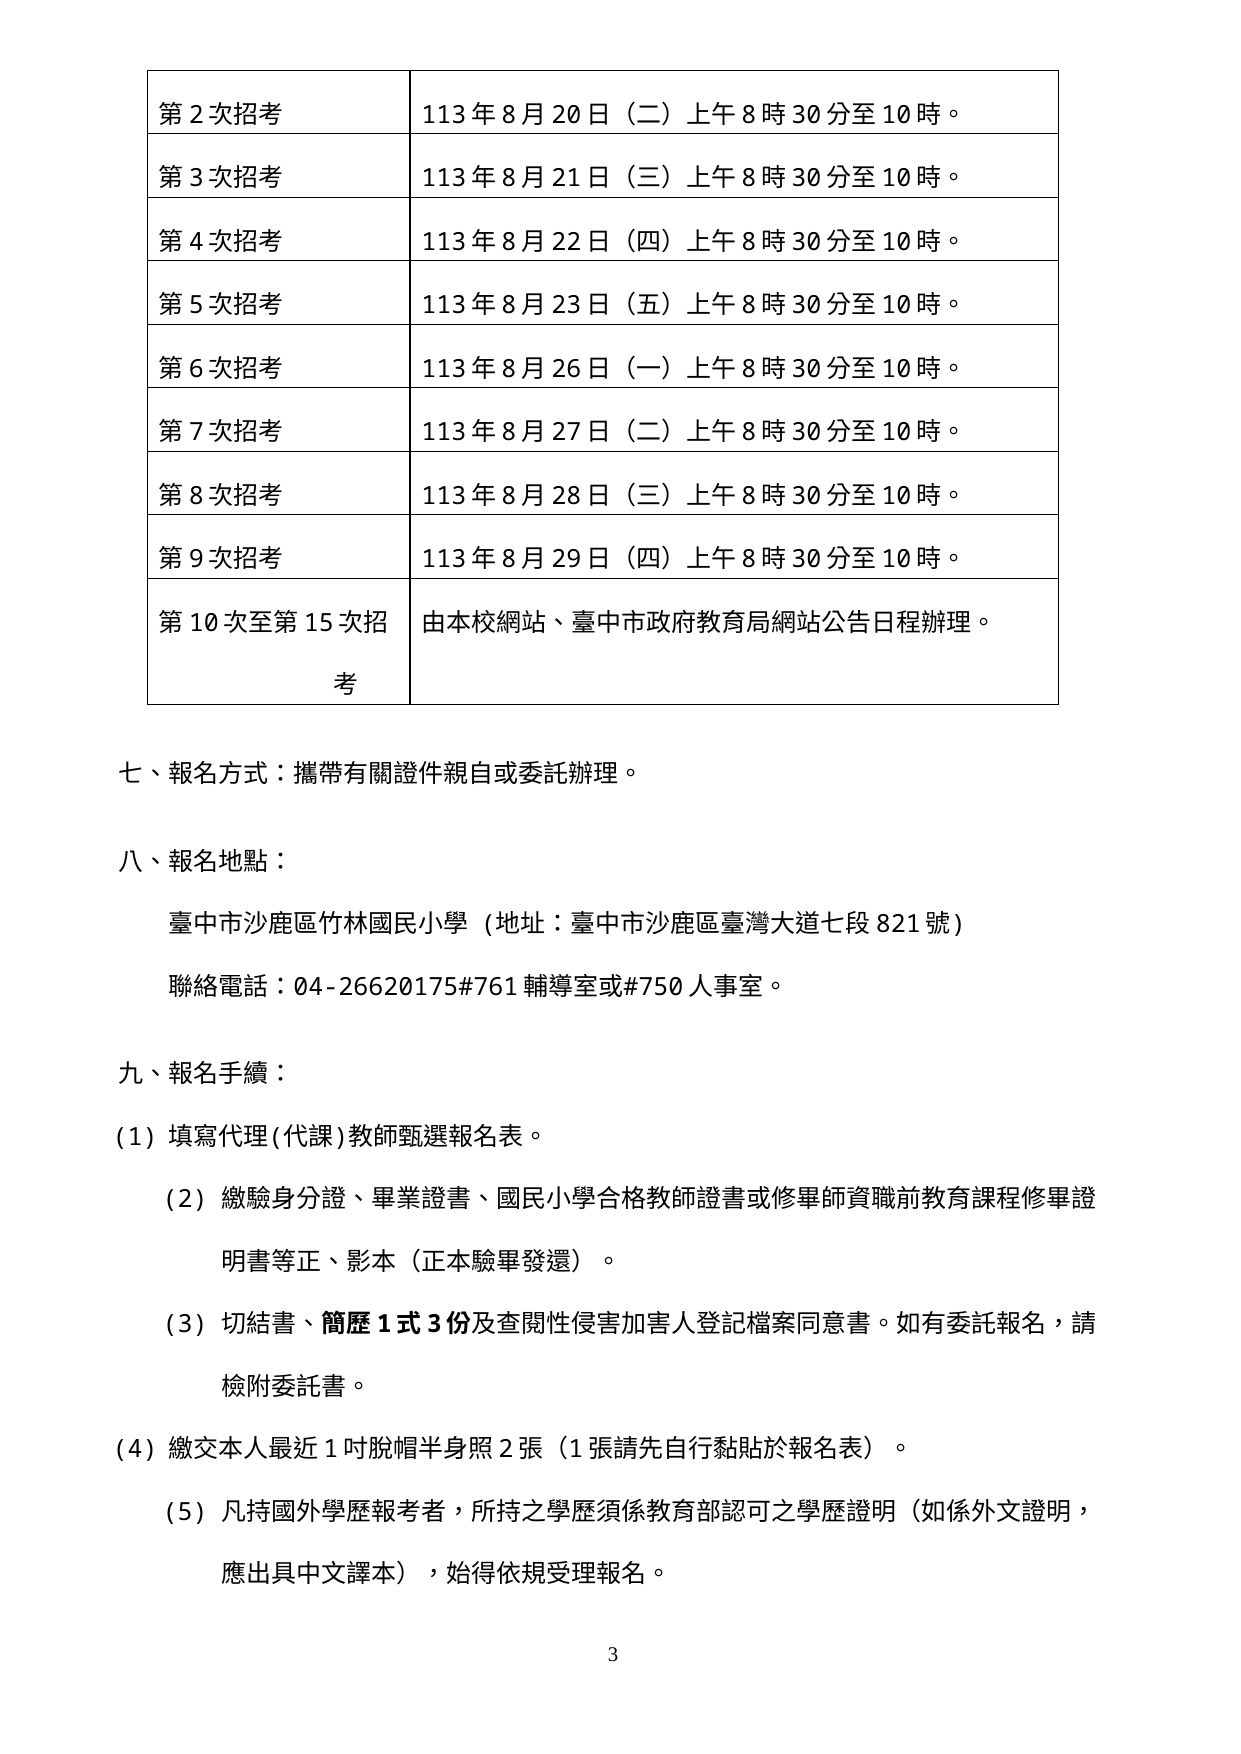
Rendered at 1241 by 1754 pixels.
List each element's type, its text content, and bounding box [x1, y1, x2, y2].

text 臺中市沙鹿區竹林國民小學 (地址：臺中市沙鹿區臺灣大道七段821號) [168, 880, 1107, 942]
table_cell 第4次招考 [148, 198, 409, 260]
table_cell 113年8月22日（四）上午8時30分至10時。 [411, 198, 1058, 260]
table_cell 113年8月20日（二）上午8時30分至10時。 [411, 71, 1058, 133]
table_cell 第2次招考 [148, 71, 409, 133]
table_cell 113年8月21日（三）上午8時30分至10時。 [411, 134, 1058, 197]
list 繳交本人最近1吋脫帽半身照2張（1張請先自行黏貼於報名表）。 [112, 1405, 1107, 1467]
table_cell 第5次招考 [148, 261, 409, 324]
table_cell 113年8月29日（四）上午8時30分至10時。 [411, 515, 1058, 578]
list 繳驗身分證、畢業證書、國民小學合格教師證書或修畢師資職前教育課程修畢證明書等正、影本（正本驗畢發還）。 [162, 1155, 1107, 1280]
table_cell 由本校網站、臺中市政府教育局網站公告日程辦理。 [411, 579, 1058, 704]
table_cell 第10次至第15次招考 [148, 579, 409, 704]
text 七、報名方式：攜帶有關證件親自或委託辦理。 [118, 730, 1107, 792]
table_cell 第8次招考 [148, 452, 409, 514]
table_cell 113年8月27日（二）上午8時30分至10時。 [411, 388, 1058, 451]
table_cell 113年8月26日（一）上午8時30分至10時。 [411, 325, 1058, 387]
text 九、報名手續： [118, 1030, 1107, 1092]
table_cell 第3次招考 [148, 134, 409, 197]
table_cell 113年8月28日（三）上午8時30分至10時。 [411, 452, 1058, 514]
table_cell 第6次招考 [148, 325, 409, 387]
table_cell 第7次招考 [148, 388, 409, 451]
list 切結書、簡歷1式3份及查閱性侵害加害人登記檔案同意書。如有委託報名，請檢附委託書。 [162, 1280, 1107, 1405]
list 填寫代理(代課)教師甄選報名表。 [112, 1092, 1107, 1155]
text 八、報名地點： [118, 817, 1107, 880]
table_cell 113年8月23日（五）上午8時30分至10時。 [411, 261, 1058, 324]
list 凡持國外學歷報考者，所持之學歷須係教育部認可之學歷證明（如係外文證明，應出具中文譯本），始得依規受理報名。 [162, 1467, 1107, 1592]
table_cell 第9次招考 [148, 515, 409, 578]
text 聯絡電話：04-26620175#761輔導室或#750人事室。 [168, 942, 1107, 1005]
